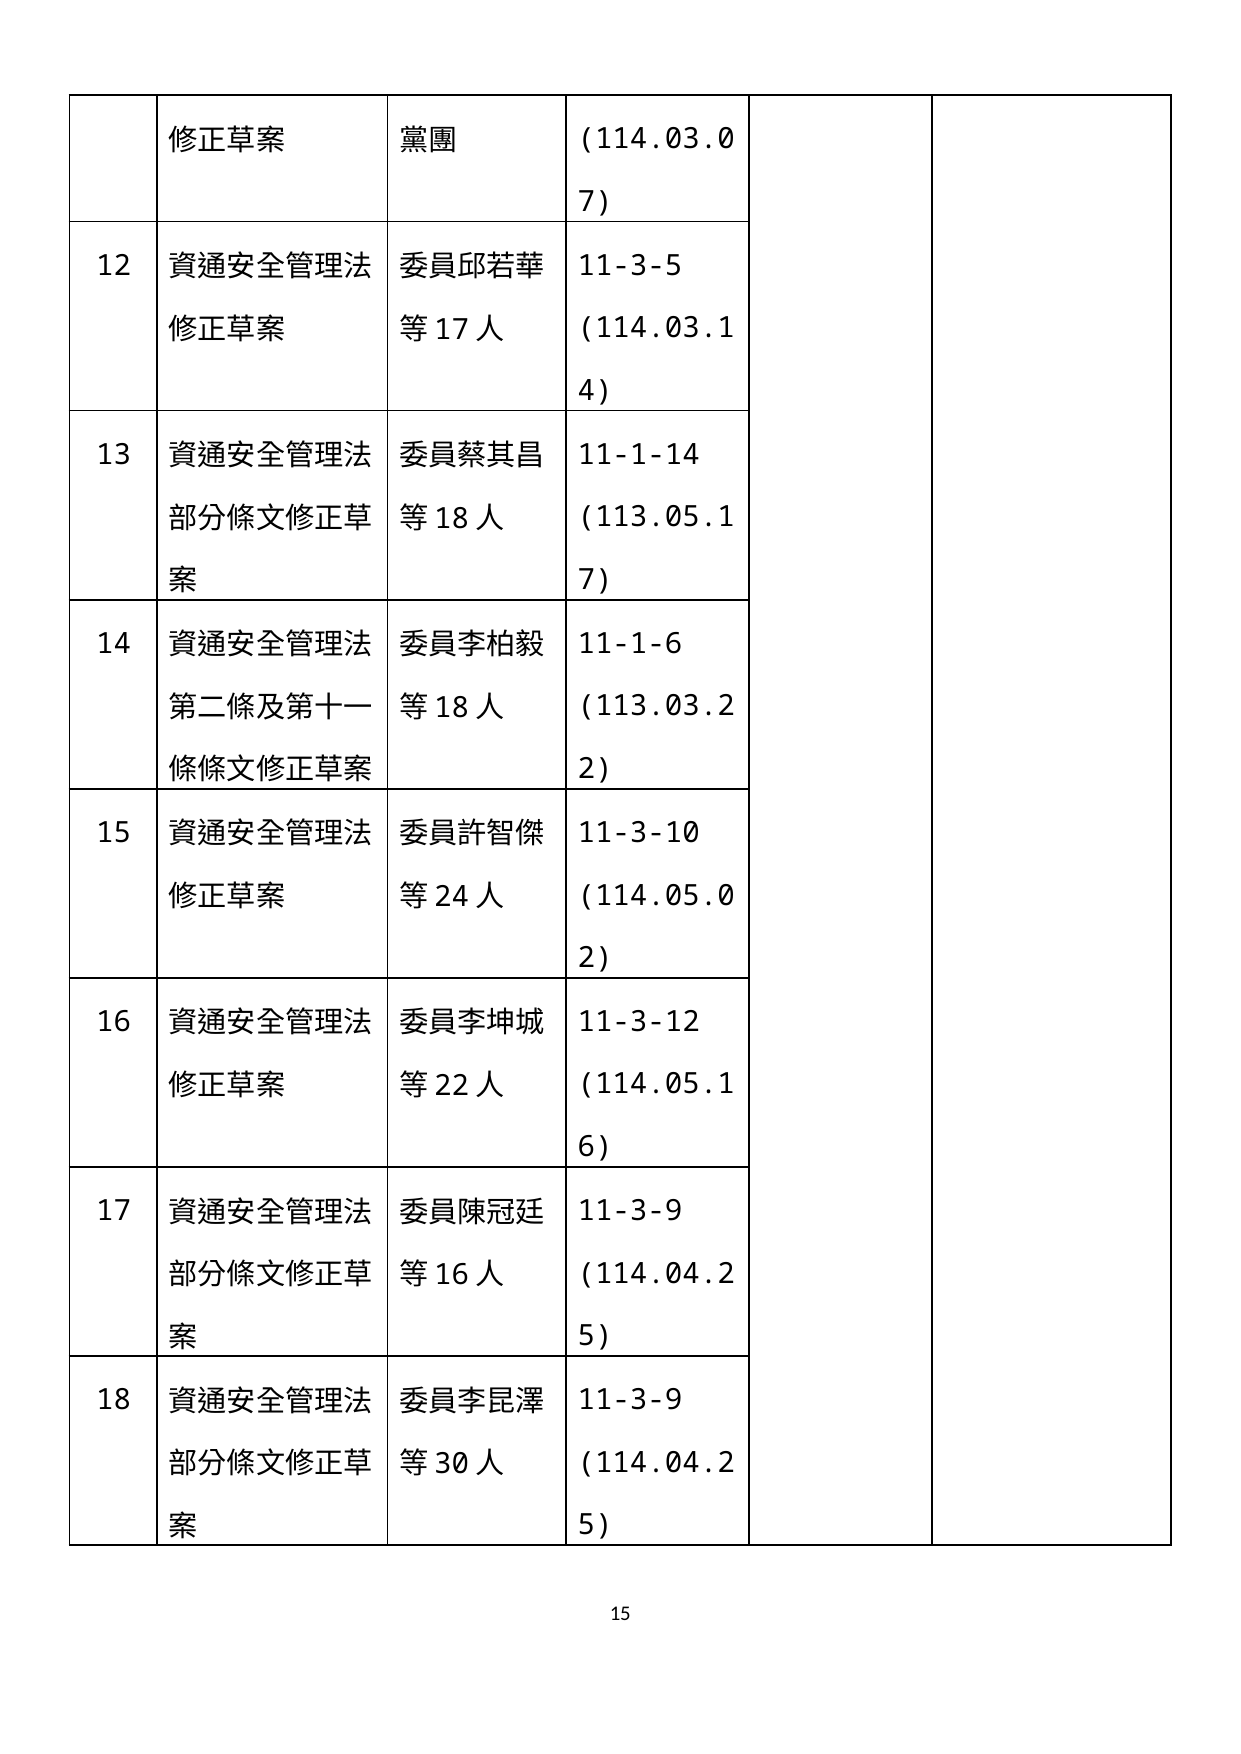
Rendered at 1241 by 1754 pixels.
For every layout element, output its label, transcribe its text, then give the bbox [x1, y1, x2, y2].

table_cell 委員邱若華等17人 [388, 222, 565, 410]
table_cell 委員李昆澤等30人 [388, 1357, 565, 1544]
table_cell 修正草案 [158, 96, 387, 221]
table_cell [933, 96, 1170, 1544]
table_cell (114.03.07) [567, 96, 748, 221]
table_cell 資通安全管理法部分條文修正草案 [158, 1357, 387, 1544]
table_cell 11-3-12 (114.05.16) [567, 979, 748, 1166]
table_cell 委員蔡其昌等18人 [388, 411, 565, 599]
table_cell 資通安全管理法修正草案 [158, 222, 387, 410]
table_cell 資通安全管理法修正草案 [158, 979, 387, 1166]
table_cell 委員李坤城等22人 [388, 979, 565, 1166]
table_cell [750, 96, 931, 1544]
table_cell 黨團 [388, 96, 565, 221]
table_cell 18 [70, 1357, 156, 1544]
table_cell 資通安全管理法修正草案 [158, 790, 387, 977]
table_cell 11-3-9 (114.04.25) [567, 1168, 748, 1355]
table_cell [70, 96, 156, 221]
table_cell 11-3-9 (114.04.25) [567, 1357, 748, 1544]
table_cell 委員李柏毅等18人 [388, 601, 565, 788]
table_cell 11-1-14 (113.05.17) [567, 411, 748, 599]
table_cell 委員陳冠廷等16人 [388, 1168, 565, 1355]
table_cell 11-3-5 (114.03.14) [567, 222, 748, 410]
table_cell 12 [70, 222, 156, 410]
table_cell 16 [70, 979, 156, 1166]
table_cell 17 [70, 1168, 156, 1355]
table_cell 委員許智傑等24人 [388, 790, 565, 977]
table_cell 資通安全管理法部分條文修正草案 [158, 411, 387, 599]
table_cell 資通安全管理法部分條文修正草案 [158, 1168, 387, 1355]
table_cell 14 [70, 601, 156, 788]
table_cell 15 [70, 790, 156, 977]
table_cell 13 [70, 411, 156, 599]
table_cell 11-1-6 (113.03.22) [567, 601, 748, 788]
table_cell 11-3-10 (114.05.02) [567, 790, 748, 977]
table_cell 資通安全管理法第二條及第十一條條文修正草案 [158, 601, 387, 788]
